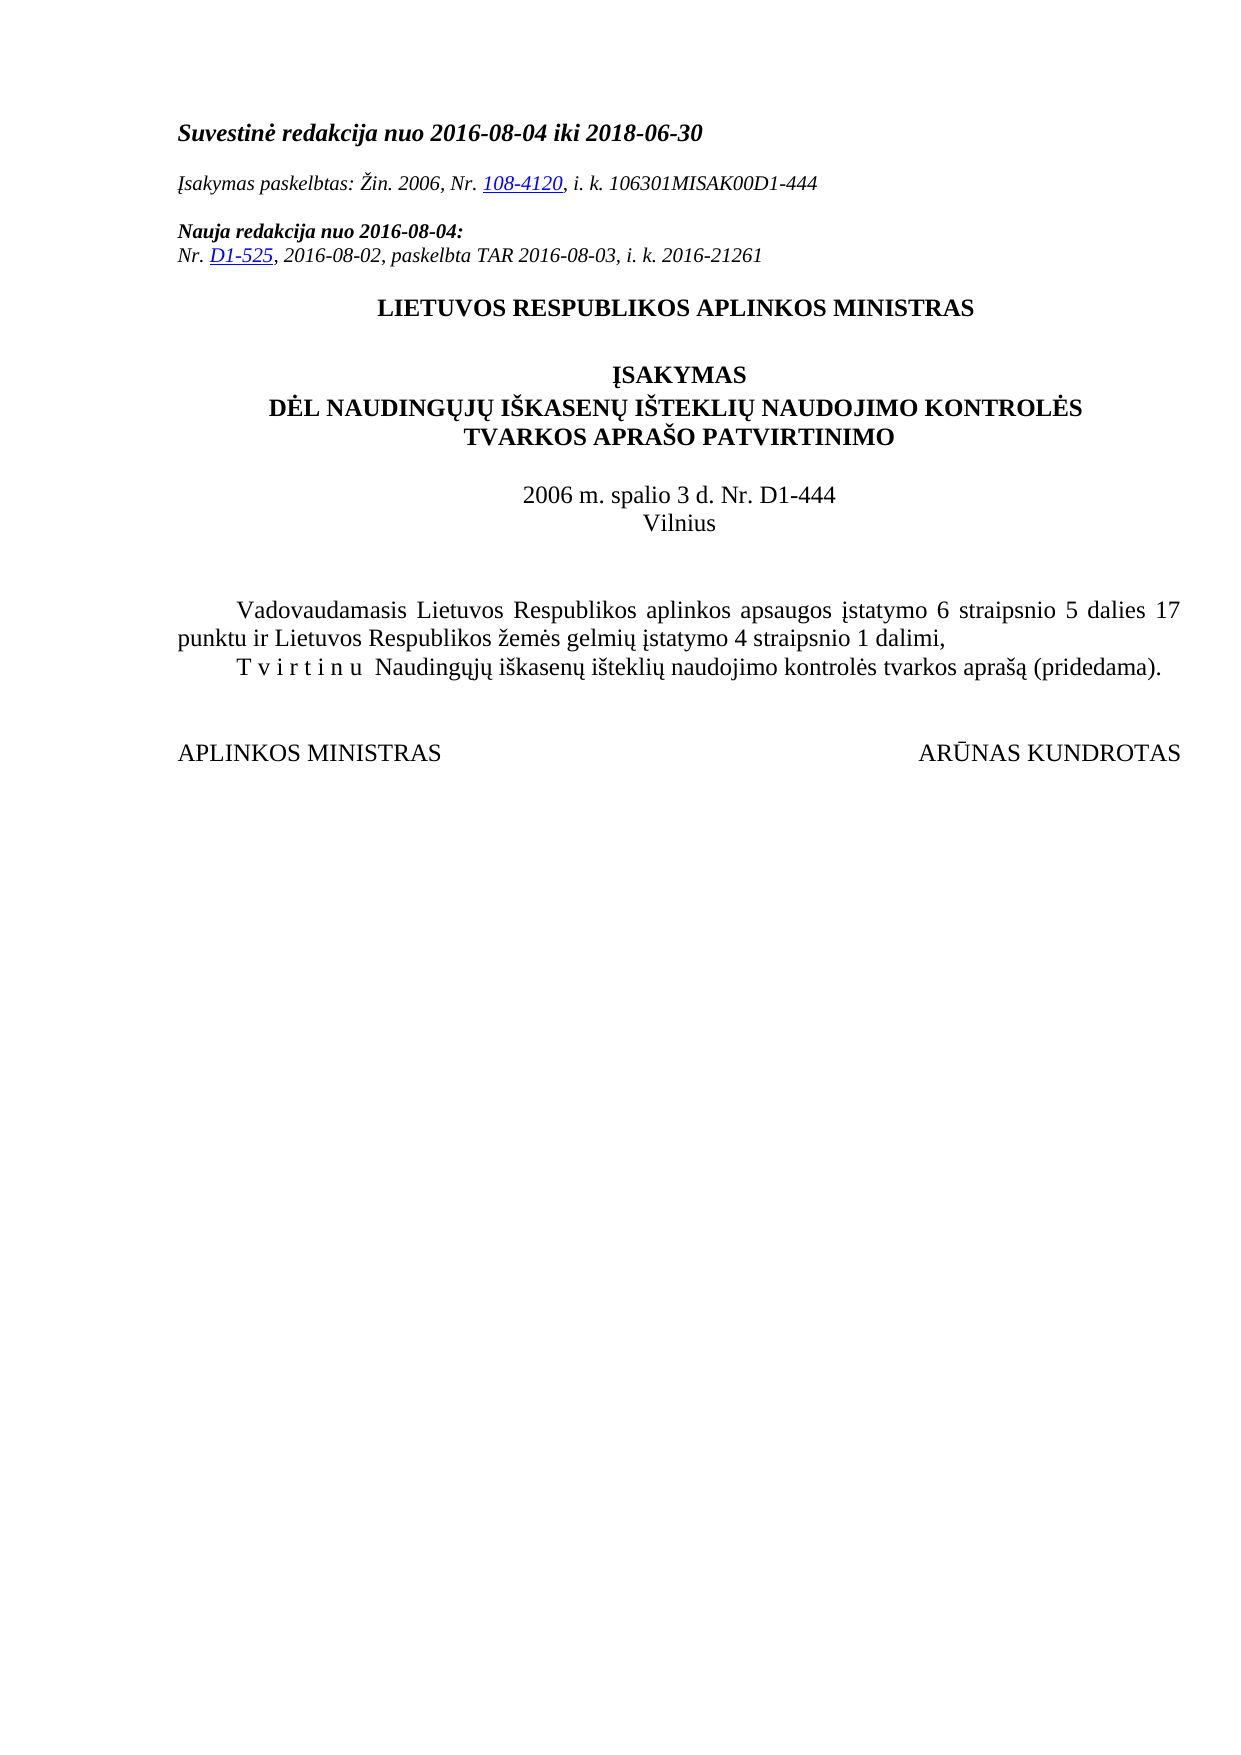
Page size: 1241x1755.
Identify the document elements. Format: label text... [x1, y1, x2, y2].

text Nauja redakcija nuo 2016-08-04: [177, 219, 1181, 243]
text TVARKOS APRAŠO PATVIRTINIMO [177, 422, 1181, 451]
text DĖL NAUDINGŲJŲ IŠKASENŲ IŠTEKLIŲ NAUDOJIMO KONTROLĖS [177, 393, 1181, 422]
text Vilnius [177, 508, 1181, 537]
text Tvirtinu Naudingųjų iškasenų išteklių naudojimo kontrolės tvarkos aprašą (pridedama). [177, 652, 1181, 681]
text APLINKOS MINISTRAS ARŪNAS KUNDROTAS [177, 738, 1181, 767]
text LIETUVOS RESPUBLIKOS APLINKOS MINISTRAS [177, 293, 1181, 322]
text Vadovaudamasis Lietuvos Respublikos aplinkos apsaugos įstatymo 6 straipsnio 5 dalies 17 punktu ir Lietuvos Respublikos žemės gelmių įstatymo 4 straipsnio 1 dalimi, [177, 595, 1181, 652]
text Įsakymas paskelbtas: Žin. 2006, Nr. 108-4120, i. k. 106301MISAK00D1-444 [177, 171, 1181, 195]
text 2006 m. spalio 3 d. Nr. D1-444 [177, 480, 1181, 508]
text Suvestinė redakcija nuo 2016-08-04 iki 2018-06-30 [177, 118, 1181, 147]
text ĮSAKYMAS [177, 360, 1181, 389]
text Nr. D1-525, 2016-08-02, paskelbta TAR 2016-08-03, i. k. 2016-21261 [177, 243, 1181, 267]
